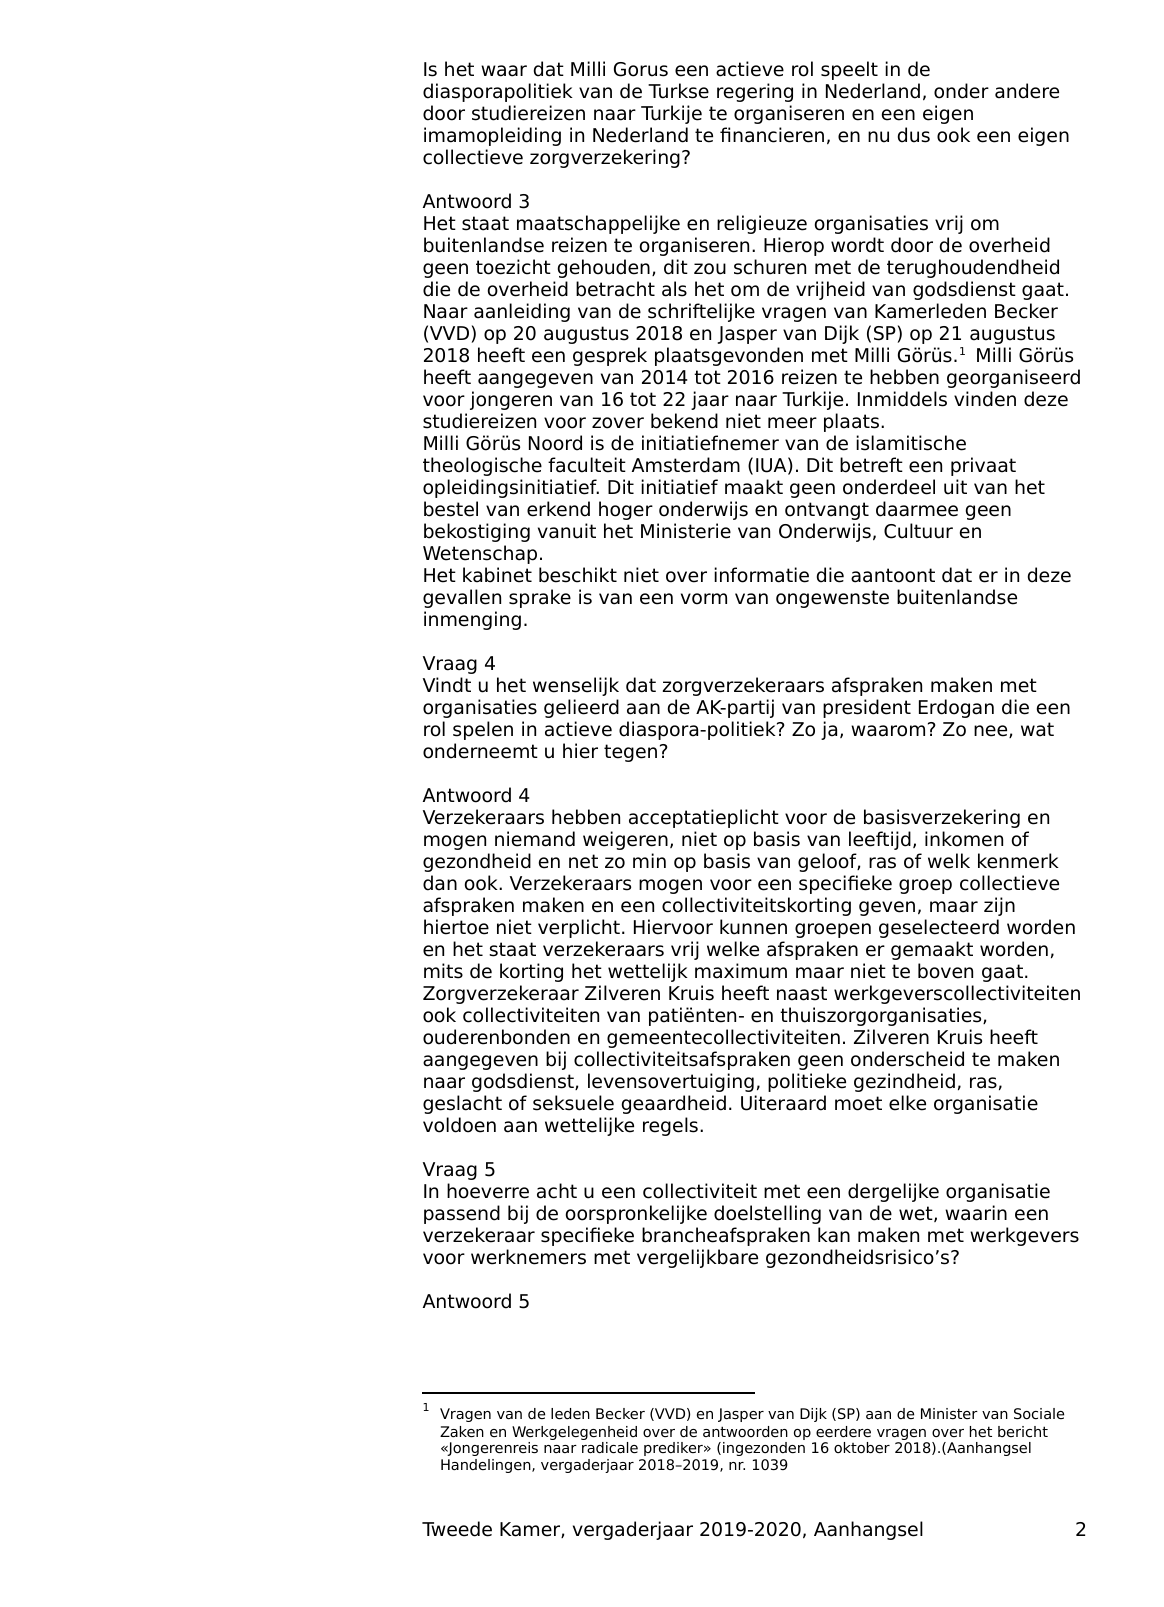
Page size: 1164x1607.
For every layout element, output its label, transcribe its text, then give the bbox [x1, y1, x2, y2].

text Vindt u het wenselijk dat zorgverzekeraars afspraken maken met organisaties gelieerd aan de AK-partij van president Erdogan die een rol spelen in actieve diaspora-politiek? Zo ja, waarom? Zo nee, wat onderneemt u hier tegen? [422, 675, 1087, 763]
text Antwoord 3 [422, 191, 1087, 213]
text Naar aanleiding van de schriftelijke vragen van Kamerleden Becker (VVD) op 20 augustus 2018 en Jasper van Dijk (SP) op 21 augustus 2018 heeft een gesprek plaatsgevonden met Milli Görüs. Milli Görüs heeft aangegeven van 2014 tot 2016 reizen te hebben georganiseerd voor jongeren van 16 tot 22 jaar naar Turkije. Inmiddels vinden deze studiereizen voor zover bekend niet meer plaats. [422, 301, 1087, 433]
text Milli Görüs Noord is de initiatiefnemer van de islamitische theologische faculteit Amsterdam (IUA). Dit betreft een privaat opleidingsinitiatief. Dit initiatief maakt geen onderdeel uit van het bestel van erkend hoger onderwijs en ontvangt daarmee geen bekostiging vanuit het Ministerie van Onderwijs, Cultuur en Wetenschap. [422, 433, 1087, 565]
text Vraag 5 [422, 1159, 1087, 1181]
text Verzekeraars hebben acceptatieplicht voor de basisverzekering en mogen niemand weigeren, niet op basis van leeftijd, inkomen of gezondheid en net zo min op basis van geloof, ras of welk kenmerk dan ook. Verzekeraars mogen voor een specifieke groep collectieve afspraken maken en een collectiviteitskorting geven, maar zijn hiertoe niet verplicht. Hiervoor kunnen groepen geselecteerd worden en het staat verzekeraars vrij welke afspraken er gemaakt worden, mits de korting het wettelijk maximum maar niet te boven gaat. [422, 807, 1087, 983]
text Antwoord 5 [422, 1291, 1087, 1313]
text Het kabinet beschikt niet over informatie die aantoont dat er in deze gevallen sprake is van een vorm van ongewenste buitenlandse inmenging. [422, 565, 1087, 631]
text Antwoord 4 [422, 785, 1087, 807]
text Vraag 4 [422, 653, 1087, 675]
text Is het waar dat Milli Gorus een actieve rol speelt in de diasporapolitiek van de Turkse regering in Nederland, onder andere door studiereizen naar Turkije te organiseren en een eigen imamopleiding in Nederland te financieren, en nu dus ook een eigen collectieve zorgverzekering? [422, 59, 1087, 169]
text Zorgverzekeraar Zilveren Kruis heeft naast werkgeverscollectiviteiten ook collectiviteiten van patiënten- en thuiszorgorganisaties, ouderenbonden en gemeentecollectiviteiten. Zilveren Kruis heeft aangegeven bij collectiviteitsafspraken geen onderscheid te maken naar godsdienst, levensovertuiging, politieke gezindheid, ras, geslacht of seksuele geaardheid. Uiteraard moet elke organisatie voldoen aan wettelijke regels. [422, 983, 1087, 1137]
text Vragen van de leden Becker (VVD) en Jasper van Dijk (SP) aan de Minister van Sociale Zaken en Werkgelegenheid over de antwoorden op eerdere vragen over het bericht «Jongerenreis naar radicale prediker» (ingezonden 16 oktober 2018).(Aanhangsel Handelingen, vergaderjaar 2018–2019, nr. 1039 [422, 1402, 1087, 1474]
text In hoeverre acht u een collectiviteit met een dergelijke organisatie passend bij de oorspronkelijke doelstelling van de wet, waarin een verzekeraar specifieke brancheafspraken kan maken met werkgevers voor werknemers met vergelijkbare gezondheidsrisico’s? [422, 1181, 1087, 1269]
text Het staat maatschappelijke en religieuze organisaties vrij om buitenlandse reizen te organiseren. Hierop wordt door de overheid geen toezicht gehouden, dit zou schuren met de terughoudendheid die de overheid betracht als het om de vrijheid van godsdienst gaat. [422, 213, 1087, 301]
